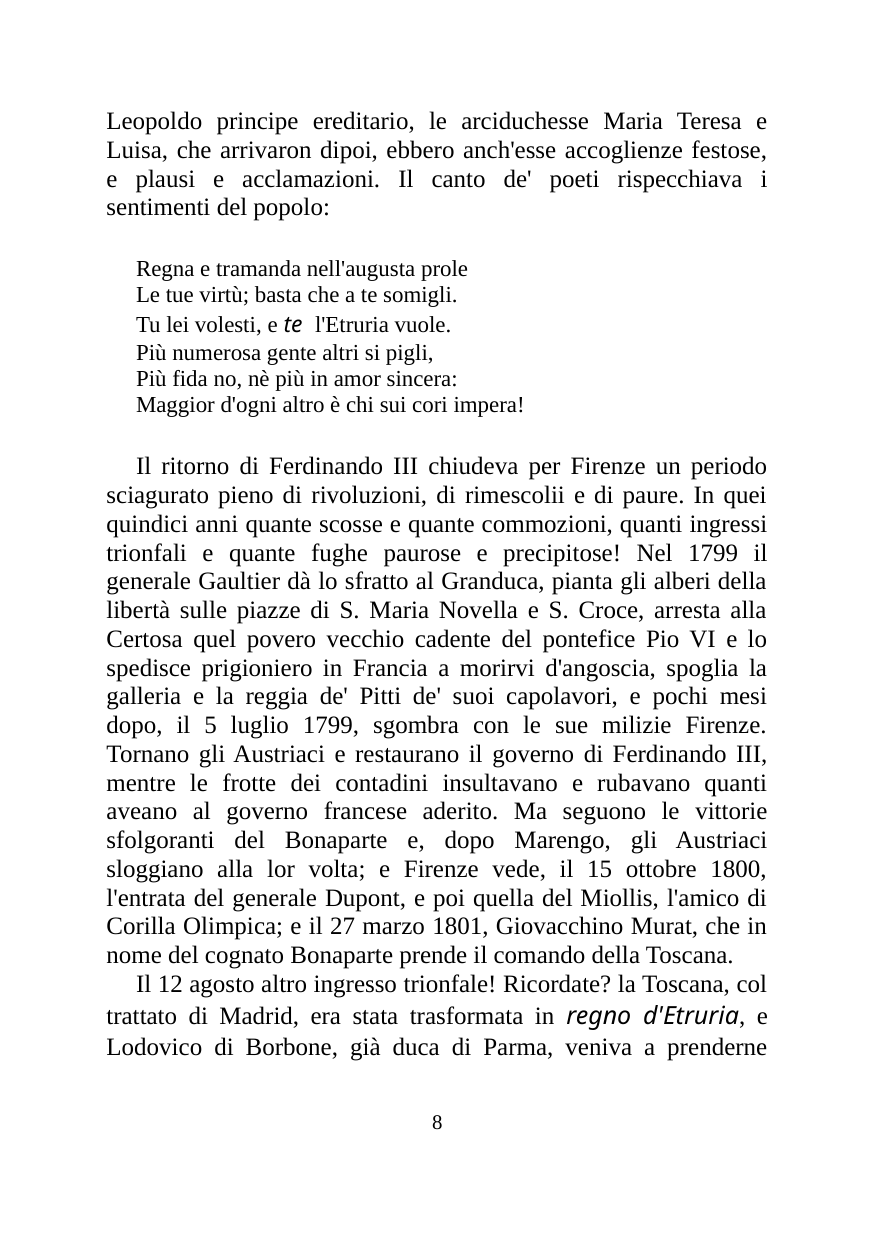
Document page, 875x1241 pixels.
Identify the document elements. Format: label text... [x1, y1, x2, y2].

text Leopoldo principe ereditario, le arciduchesse Maria Teresa e Luisa, che arrivaron dipoi, ebbero anch'esse accoglienze festose, e plausi e acclamazioni. Il canto de' poeti rispecchiava i sentimenti del popolo: [106, 106, 768, 221]
text Il ritorno di Ferdinando III chiudeva per Firenze un periodo sciagurato pieno di rivoluzioni, di rimescolii e di paure. In quei quindici anni quante scosse e quante commozioni, quanti ingressi trionfali e quante fughe paurose e precipitose! Nel 1799 il generale Gaultier dà lo sfratto al Granduca, pianta gli alberi della libertà sulle piazze di S. Maria Novella e S. Croce, arresta alla Certosa quel povero vecchio cadente del pontefice Pio VI e lo spedisce prigioniero in Francia a morirvi d'angoscia, spoglia la galleria e la reggia de' Pitti de' suoi capolavori, e pochi mesi dopo, il 5 luglio 1799, sgombra con le sue milizie Firenze. Tornano gli Austriaci e restaurano il governo di Ferdinando III, mentre le frotte dei contadini insultavano e rubavano quanti aveano al governo francese aderito. Ma seguono le vittorie sfolgoranti del Bonaparte e, dopo Marengo, gli Austriaci sloggiano alla lor volta; e Firenze vede, il 15 ottobre 1800, l'entrata del generale Dupont, e poi quella del Miollis, l'amico di Corilla Olimpica; e il 27 marzo 1801, Giovacchino Murat, che in nome del cognato Bonaparte prende il comando della Toscana. [106, 451, 768, 969]
text Maggior d'ogni altro è chi sui cori impera! [106, 391, 768, 418]
text Le tue virtù; basta che a te somigli. [106, 281, 768, 307]
text Tu lei volesti, e te l'Etruria vuole. [106, 307, 768, 339]
text Regna e tramanda nell'augusta prole [106, 255, 768, 281]
text Più fida no, nè più in amor sincera: [106, 365, 768, 391]
text Il 12 agosto altro ingresso trionfale! Ricordate? la Toscana, col trattato di Madrid, era stata trasformata in regno d'Etruria, e Lodovico di Borbone, già duca di Parma, veniva a prenderne [106, 969, 768, 1060]
text Più numerosa gente altri si pigli, [106, 339, 768, 365]
